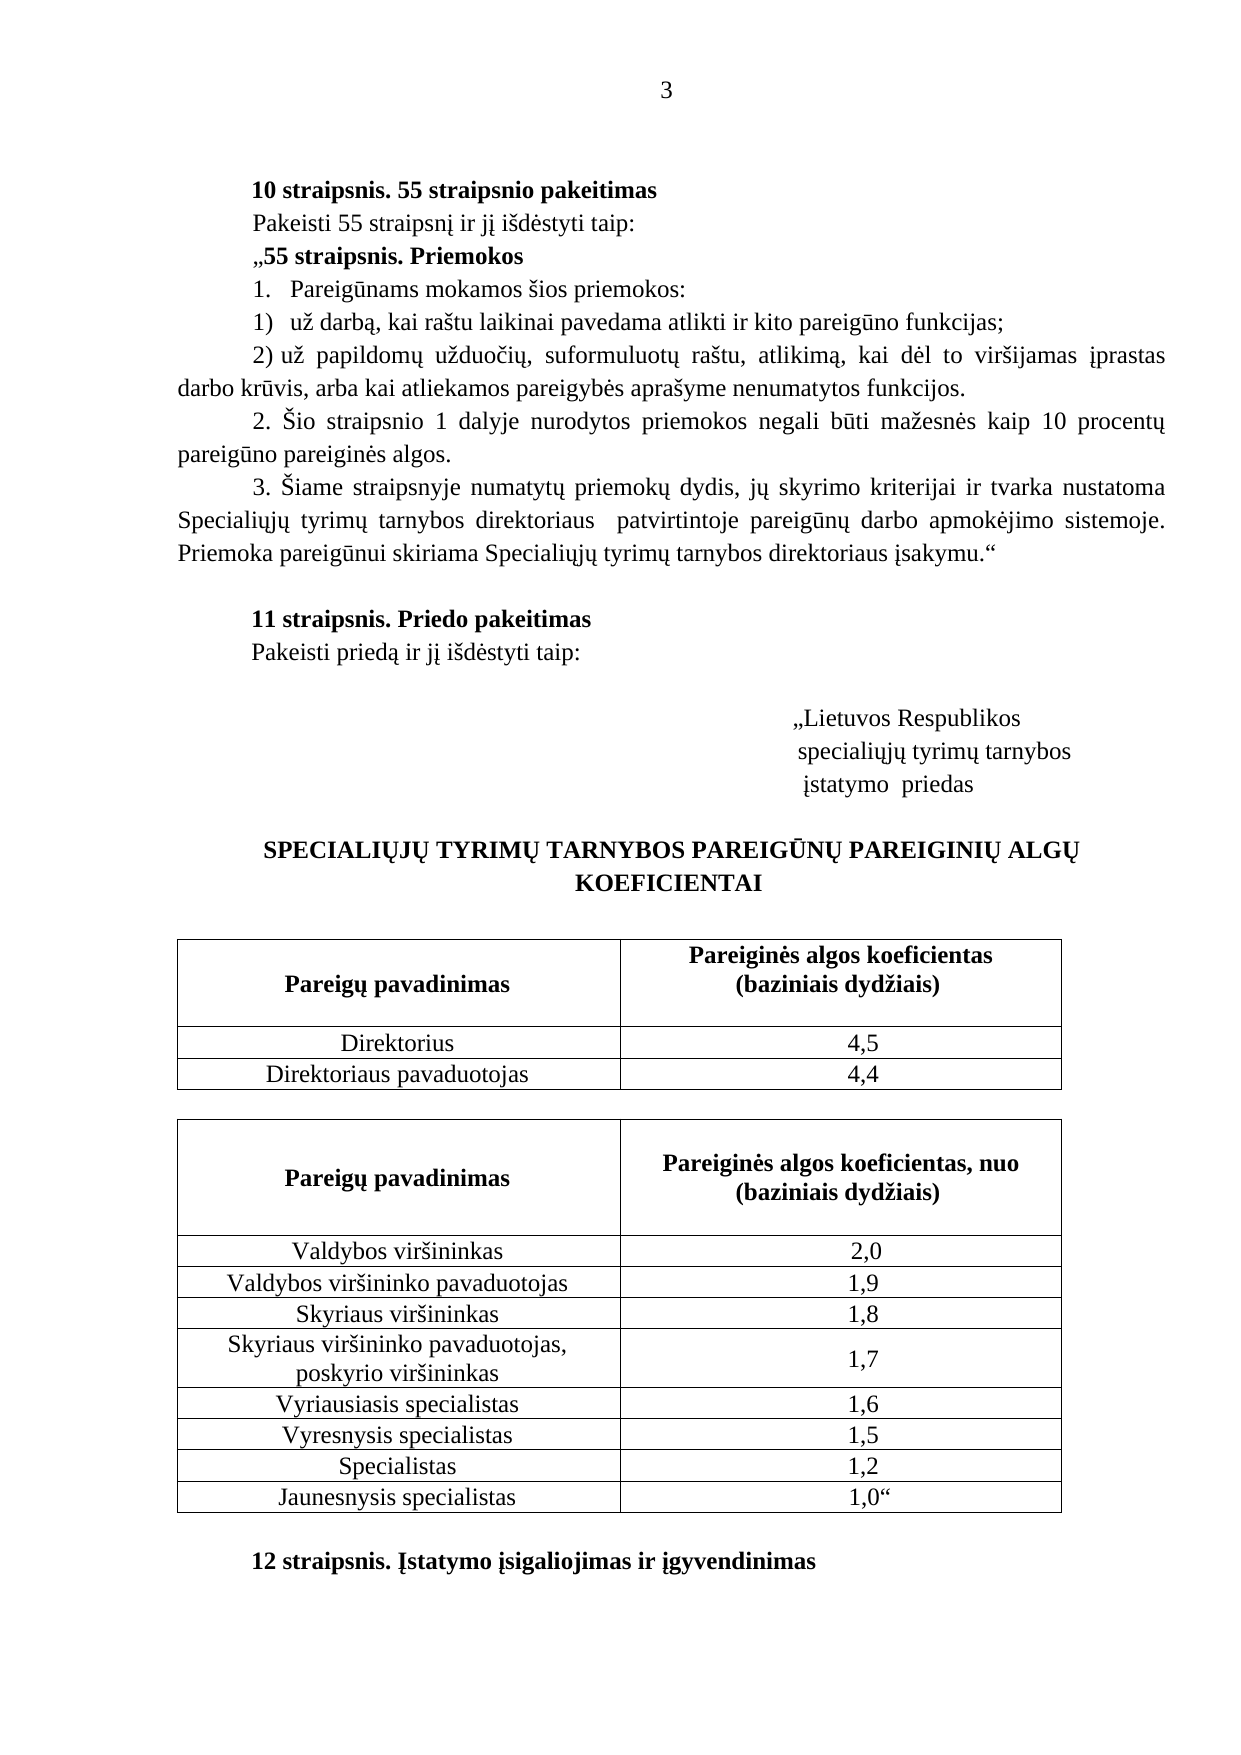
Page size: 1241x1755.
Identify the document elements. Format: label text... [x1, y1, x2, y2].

text 1. Pareigūnams mokamos šios priemokos: [252, 274, 1166, 303]
table_cell 4,4 [621, 1059, 1061, 1089]
text 2. Šio straipsnio 1 dalyje nurodytos priemokos negali būti mažesnės kaip 10 procentų pareigūno pareiginės algos. [177, 406, 1166, 468]
table_cell 1,6 [621, 1388, 1061, 1418]
text 12 straipsnis. Įstatymo įsigaliojimas ir įgyvendinimas [177, 1546, 1166, 1575]
table_cell Valdybos viršininko pavaduotojas [178, 1267, 620, 1297]
text 2) už papildomų užduočių, suformuluotų raštu, atlikimą, kai dėl to viršijamas įprastas darbo krūvis, arba kai atliekamos pareigybės aprašyme nenumatytos funkcijos. [177, 340, 1166, 402]
table_cell 1,8 [621, 1298, 1061, 1328]
table_cell 4,5 [621, 1027, 1061, 1057]
table_header Pareiginės algos koeficientas (baziniais dydžiais) [621, 940, 1061, 1026]
table_cell Skyriaus viršininkas [178, 1298, 620, 1328]
table_cell 1,5 [621, 1419, 1061, 1449]
text 10 straipsnis. 55 straipsnio pakeitimas [251, 175, 1166, 204]
table_cell 1,0“ [621, 1482, 1061, 1512]
text SPECIALIŲJŲ TYRIMŲ TARNYBOS PAREIGŪNŲ PAREIGINIŲ ALGŲ KOEFICIENTAI [177, 835, 1166, 897]
text 11 straipsnis. Priedo pakeitimas [251, 604, 1166, 633]
table_cell 1,2 [621, 1450, 1061, 1481]
table_cell Direktorius [178, 1027, 620, 1057]
text Pakeisti priedą ir jį išdėstyti taip: [251, 637, 1166, 666]
text 1) už darbą, kai raštu laikinai pavedama atlikti ir kito pareigūno funkcijas; [252, 307, 1166, 336]
table_cell Jaunesnysis specialistas [178, 1482, 620, 1512]
table_cell Vyresnysis specialistas [178, 1419, 620, 1449]
text „55 straipsnis. Priemokos [177, 241, 1166, 270]
table_header Pareiginės algos koeficientas, nuo (baziniais dydžiais) [621, 1120, 1061, 1234]
table_cell Specialistas [178, 1450, 620, 1481]
table_cell Skyriaus viršininko pavaduotojas, poskyrio viršininkas [178, 1329, 620, 1387]
table_cell 1,7 [621, 1329, 1061, 1387]
table_header Pareigų pavadinimas [178, 1120, 620, 1234]
text „Lietuvos Respublikos [177, 703, 1166, 732]
text 3. Šiame straipsnyje numatytų priemokų dydis, jų skyrimo kriterijai ir tvarka nustatoma Specialiųjų tyrimų tarnybos direktoriaus patvirtintoje pareigūnų darbo apmokėjimo sistemoje. Priemoka pareigūnui skiriama Specialiųjų tyrimų tarnybos direktoriaus įsakymu.“ [177, 472, 1166, 567]
table_cell Valdybos viršininkas [178, 1236, 620, 1266]
table_cell 1,9 [621, 1267, 1061, 1297]
table_cell 2,0 [621, 1236, 1061, 1266]
text įstatymo priedas [177, 769, 1166, 798]
table_cell Vyriausiasis specialistas [178, 1388, 620, 1418]
text specialiųjų tyrimų tarnybos [627, 736, 1166, 765]
table_header Pareigų pavadinimas [178, 940, 620, 1026]
text Pakeisti 55 straipsnį ir jį išdėstyti taip: [177, 208, 1166, 237]
table_cell Direktoriaus pavaduotojas [178, 1059, 620, 1089]
